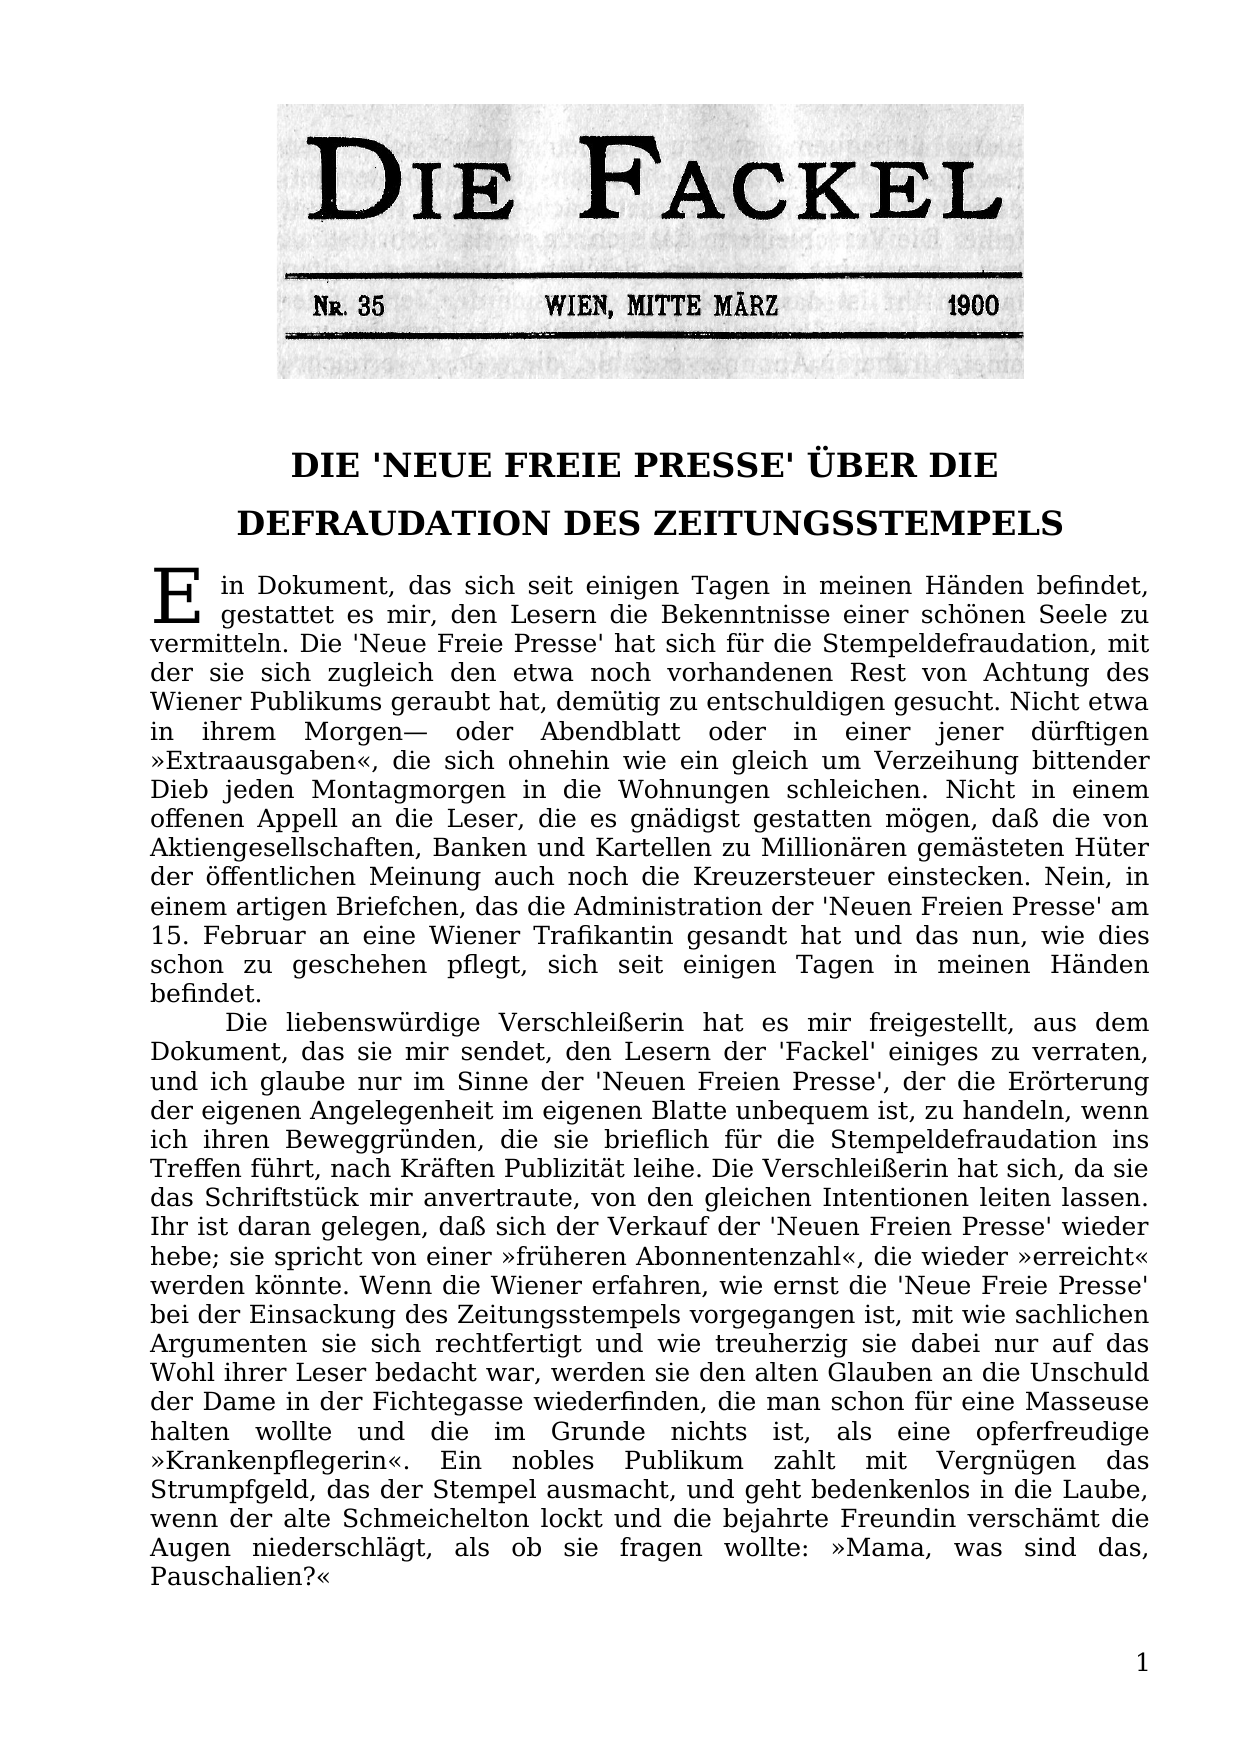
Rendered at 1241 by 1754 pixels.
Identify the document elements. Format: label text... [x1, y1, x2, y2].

text DIE 'NEUE FREIE PRESSE' ÜBER DIE DEFRAUDATION DES ZEITUNGSSTEMPELS [150, 422, 1151, 543]
picture [276, 104, 1024, 379]
text Ein Dokument, das sich seit einigen Tagen in meinen Händen befindet, gestattet es mir, den Lesern die Bekenntnisse einer schönen Seele zu vermitteln. Die 'Neue Freie Presse' hat sich für die Stempeldefraudation, mit der sie sich zugleich den etwa noch vorhandenen Rest von Achtung des Wiener Publikums geraubt hat, demütig zu entschuldigen gesucht. Nicht etwa in ihrem Morgen— oder Abendblatt oder in einer jener dürftigen »Extraausgaben«, die sich ohnehin wie ein gleich um Verzeihung bittender Dieb jeden Montagmorgen in die Wohnungen schleichen. Nicht in einem offenen Appell an die Leser, die es gnädigst gestatten mögen, daß die von Aktiengesellschaften, Banken und Kartellen zu Millionären gemästeten Hüter der öffentlichen Meinung auch noch die Kreuzersteuer einstecken. Nein, in einem artigen Briefchen, das die Administration der 'Neuen Freien Presse' am 15. Februar an eine Wiener Trafikantin gesandt hat und das nun, wie dies schon zu geschehen pflegt, sich seit einigen Tagen in meinen Händen befindet. [150, 568, 1151, 1008]
text Die liebenswürdige Verschleißerin hat es mir freigestellt, aus dem Dokument, das sie mir sendet, den Lesern der 'Fackel' einiges zu verraten, und ich glaube nur im Sinne der 'Neuen Freien Presse', der die Erörterung der eigenen Angelegenheit im eigenen Blatte unbequem ist, zu handeln, wenn ich ihren Beweggründen, die sie brieflich für die Stempeldefraudation ins Treffen führt, nach Kräften Publizität leihe. Die Verschleißerin hat sich, da sie das Schriftstück mir anvertraute, von den gleichen Intentionen leiten lassen. Ihr ist daran gelegen, daß sich der Verkauf der 'Neuen Freien Presse' wieder hebe; sie spricht von einer »früheren Abonnentenzahl«, die wieder »erreicht« werden könnte. Wenn die Wiener erfahren, wie ernst die 'Neue Freie Presse' bei der Einsackung des Zeitungsstempels vorgegangen ist, mit wie sachlichen Argumenten sie sich rechtfertigt und wie treuherzig sie dabei nur auf das Wohl ihrer Leser bedacht war, werden sie den alten Glauben an die Unschuld der Dame in der Fichtegasse wiederfinden, die man schon für eine Masseuse halten wollte und die im Grunde nichts ist, als eine opferfreudige »Krankenpflegerin«. Ein nobles Publikum zahlt mit Vergnügen das Strumpfgeld, das der Stempel ausmacht, und geht bedenkenlos in die Laube, wenn der alte Schmeichelton lockt und die bejahrte Freundin verschämt die Augen niederschlägt, als ob sie fragen wollte: »Mama, was sind das, Pauschalien?« [150, 1008, 1151, 1592]
